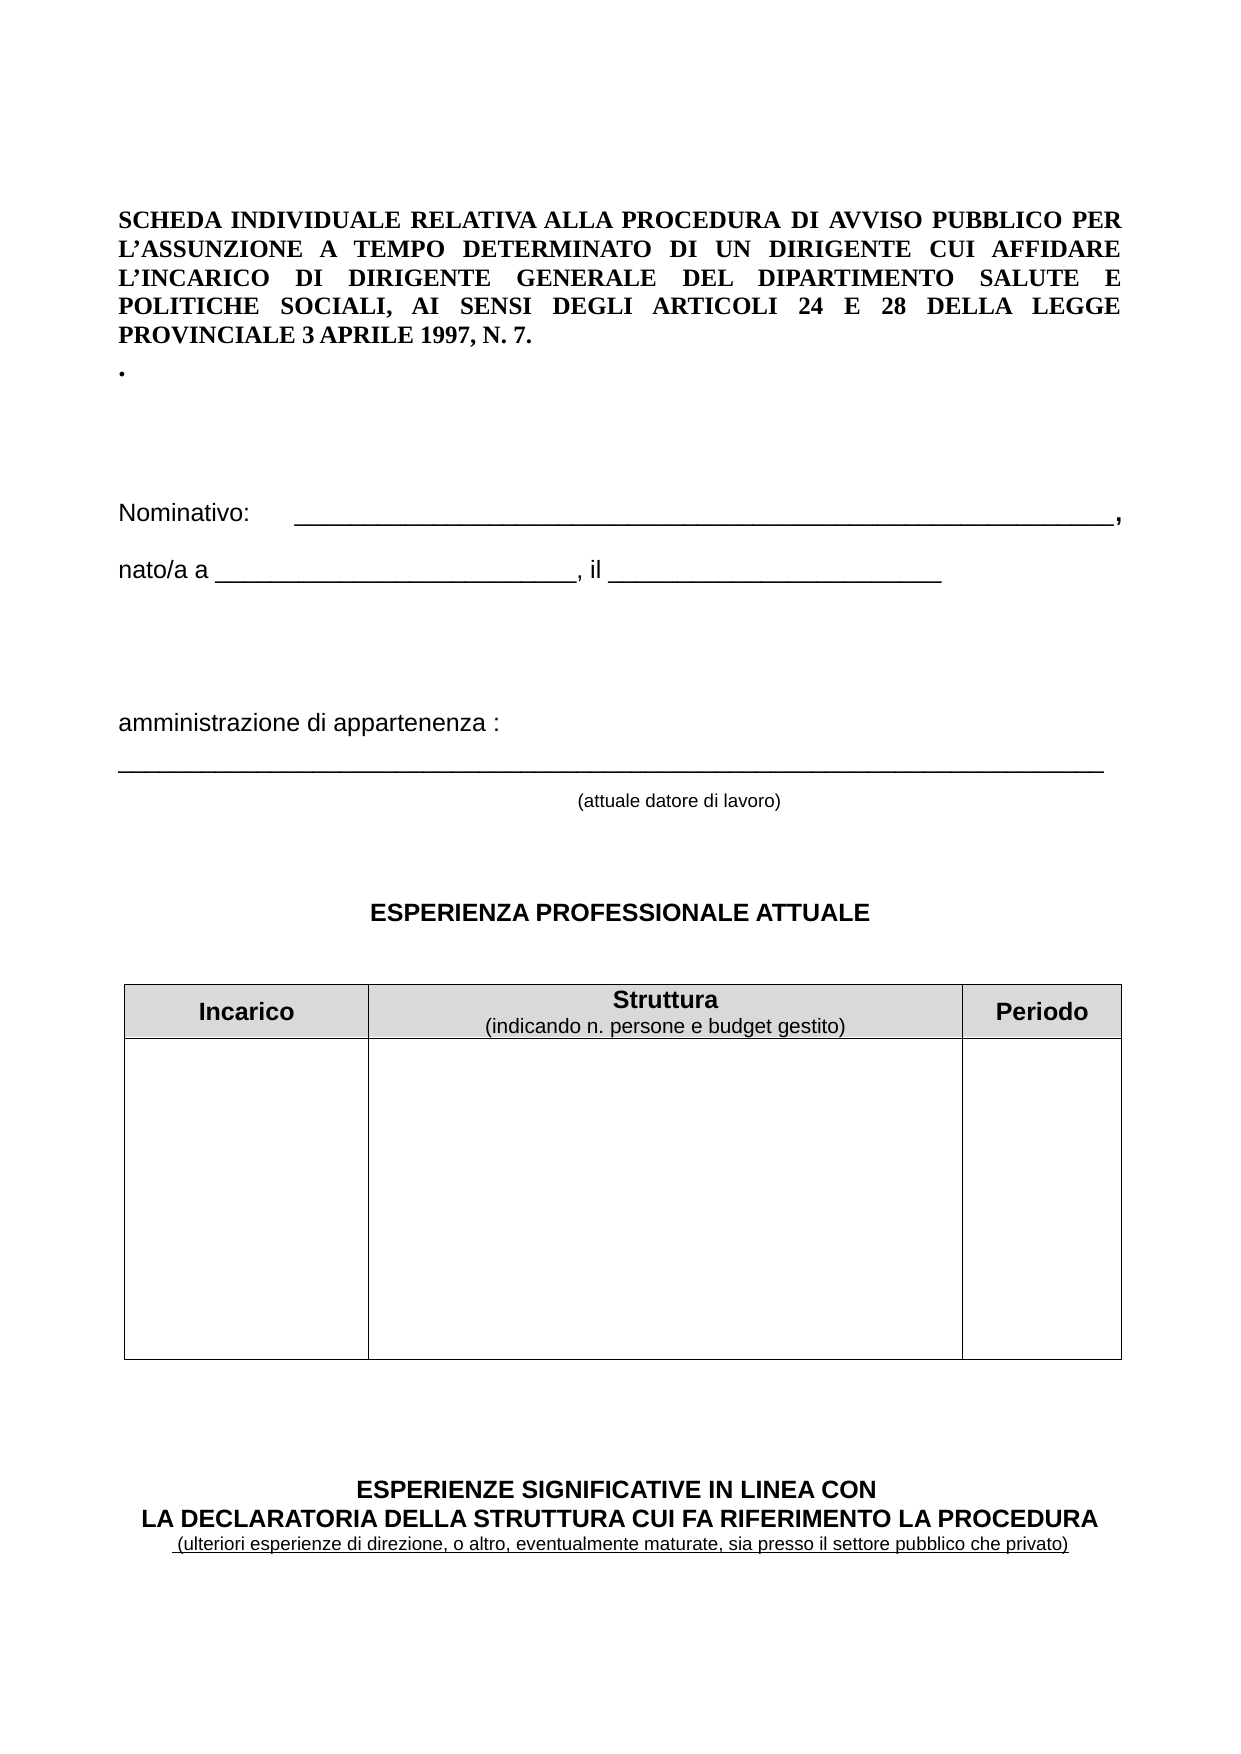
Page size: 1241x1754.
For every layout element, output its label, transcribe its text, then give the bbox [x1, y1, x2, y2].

text (ulteriori esperienze di direzione, o altro, eventualmente maturate, sia presso il settore pubblico che privato) [118, 1533, 1122, 1554]
text SCHEDA INDIVIDUALE RELATIVA ALLA PROCEDURA DI AVVISO PUBBLICO PER L’ASSUNZIONE A TEMPO DETERMINATO DI UN DIRIGENTE CUI AFFIDARE L’INCARICO DI DIRIGENTE GENERALE DEL DIPARTIMENTO SALUTE E POLITICHE SOCIALI, AI SENSI DEGLI ARTICOLI 24 E 28 DELLA LEGGE PROVINCIALE 3 APRILE 1997, N. 7. [118, 205, 1122, 349]
text ESPERIENZE SIGNIFICATIVE IN LINEA CON [118, 1475, 1122, 1504]
text (attuale datore di lavoro) [118, 774, 1240, 811]
table_header Struttura (indicando n. persone e budget gestito) [369, 985, 962, 1037]
table_header Periodo [963, 985, 1121, 1037]
table_cell [125, 1039, 368, 1359]
table_cell [369, 1039, 962, 1359]
text . [118, 349, 1122, 382]
text ESPERIENZA PROFESSIONALE ATTUALE [118, 897, 1122, 926]
text LA DECLARATORIA DELLA STRUTTURA CUI FA RIFERIMENTO LA PROCEDURA [118, 1504, 1122, 1533]
table_header Incarico [125, 985, 368, 1037]
text Nominativo: ___________________________________________________________, nato/a a __________________________, il ________________________ [118, 497, 1122, 584]
text amministrazione di appartenenza : _______________________________________________________________________ [118, 699, 1122, 774]
table_cell [963, 1039, 1121, 1359]
